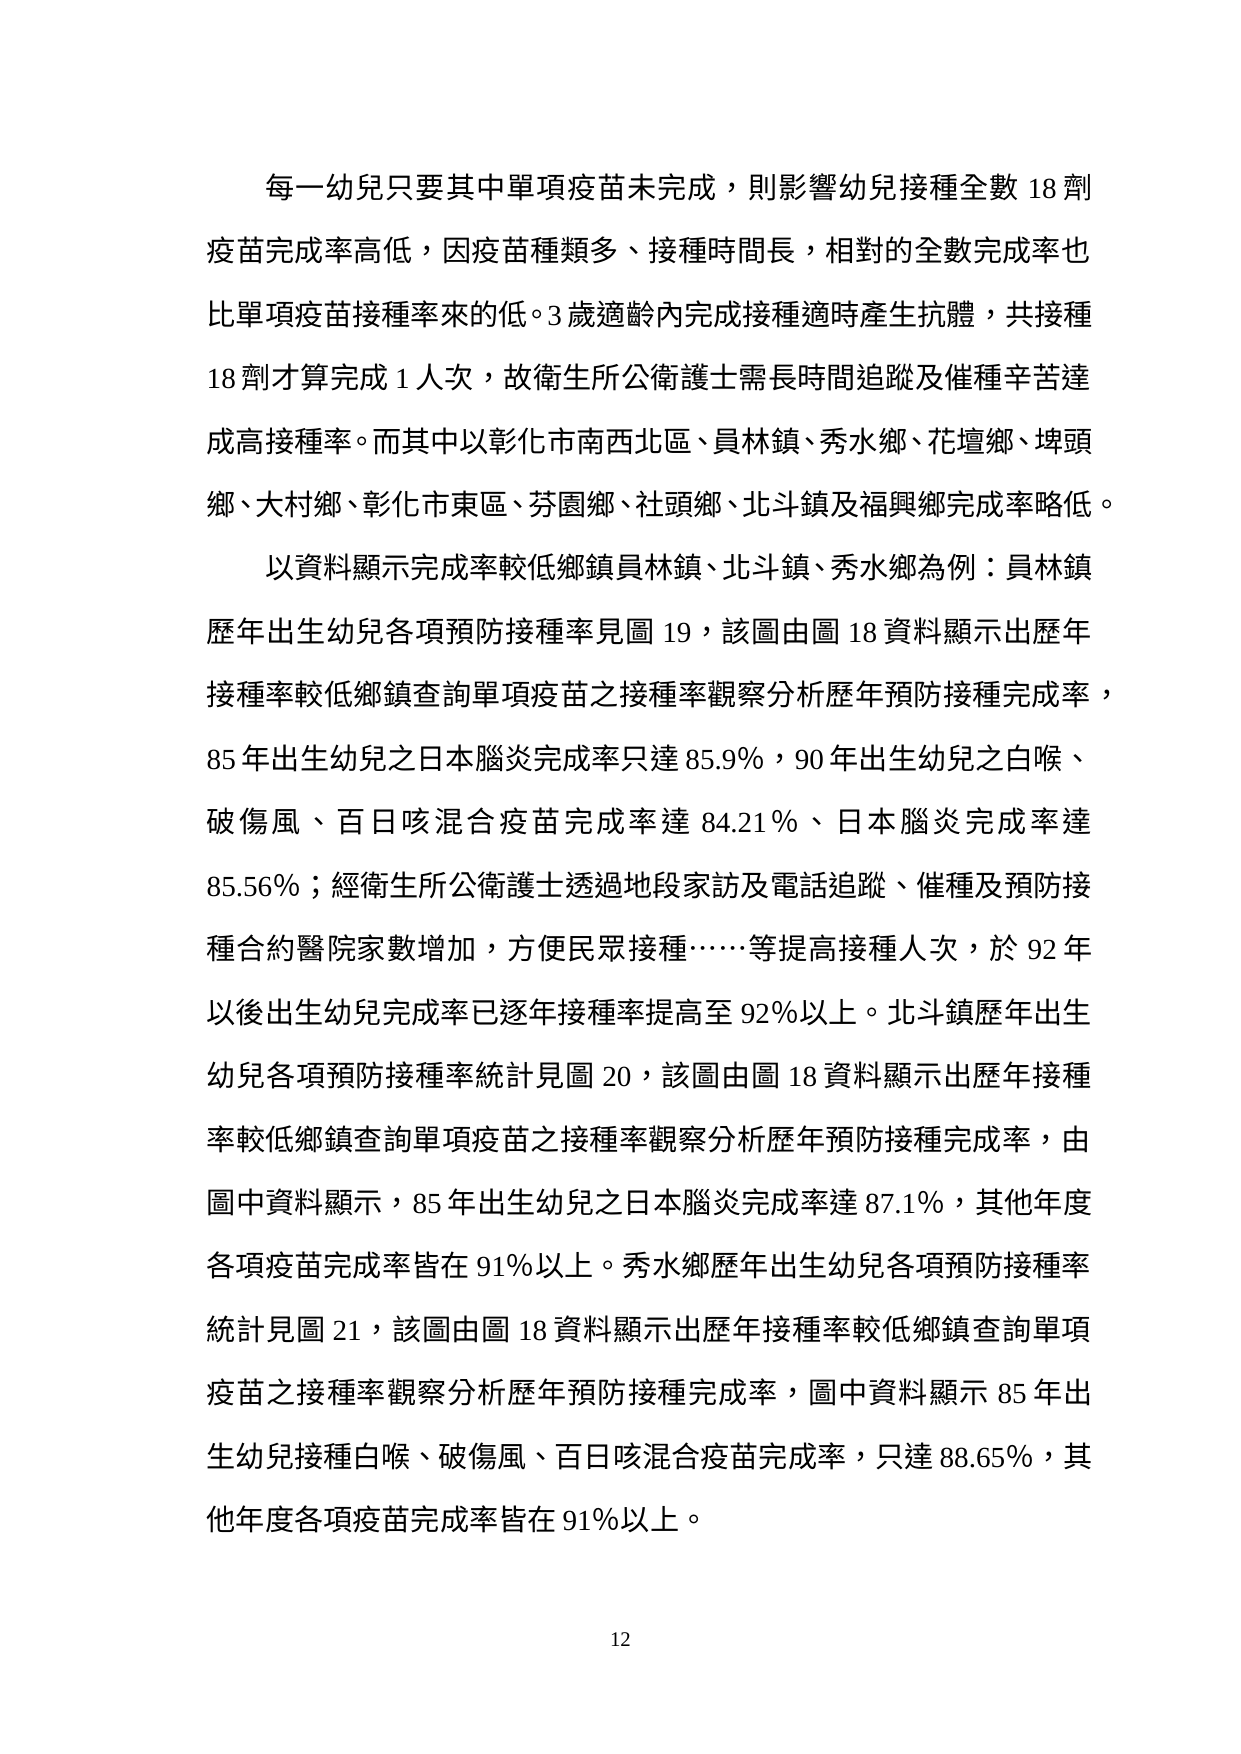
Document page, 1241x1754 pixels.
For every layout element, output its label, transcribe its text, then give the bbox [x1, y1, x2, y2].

text 每一幼兒只要其中單項疫苗未完成，則影響幼兒接種全數18劑疫苗完成率高低，因疫苗種類多、接種時間長，相對的全數完成率也比單項疫苗接種率來的低。3歲適齡內完成接種適時產生抗體，共接種18劑才算完成1人次，故衛生所公衛護士需長時間追蹤及催種辛苦達成高接種率。而其中以彰化市南西北區、員林鎮、秀水鄉、花壇鄉、埤頭鄉、大村鄉、彰化市東區、芬園鄉、社頭鄉、北斗鎮及福興鄉完成率略低。 [206, 164, 1092, 524]
text 以資料顯示完成率較低鄉鎮員林鎮、北斗鎮、秀水鄉為例：員林鎮歷年出生幼兒各項預防接種率見圖19，該圖由圖18資料顯示出歷年接種率較低鄉鎮查詢單項疫苗之接種率觀察分析歷年預防接種完成率，85年出生幼兒之日本腦炎完成率只達85.9％，90年出生幼兒之白喉、破傷風、百日咳混合疫苗完成率達84.21％、日本腦炎完成率達85.56％；經衛生所公衛護士透過地段家訪及電話追蹤、催種及預防接種合約醫院家數增加，方便民眾接種……等提高接種人次，於92年以後出生幼兒完成率已逐年接種率提高至92％以上。北斗鎮歷年出生幼兒各項預防接種率統計見圖20，該圖由圖18資料顯示出歷年接種率較低鄉鎮查詢單項疫苗之接種率觀察分析歷年預防接種完成率，由圖中資料顯示，85年出生幼兒之日本腦炎完成率達87.1％，其他年度各項疫苗完成率皆在91％以上。秀水鄉歷年出生幼兒各項預防接種率統計見圖21，該圖由圖18資料顯示出歷年接種率較低鄉鎮查詢單項疫苗之接種率觀察分析歷年預防接種完成率，圖中資料顯示85年出生幼兒接種白喉、破傷風、百日咳混合疫苗完成率，只達88.65％，其他年度各項疫苗完成率皆在91％以上。 [206, 545, 1092, 1539]
